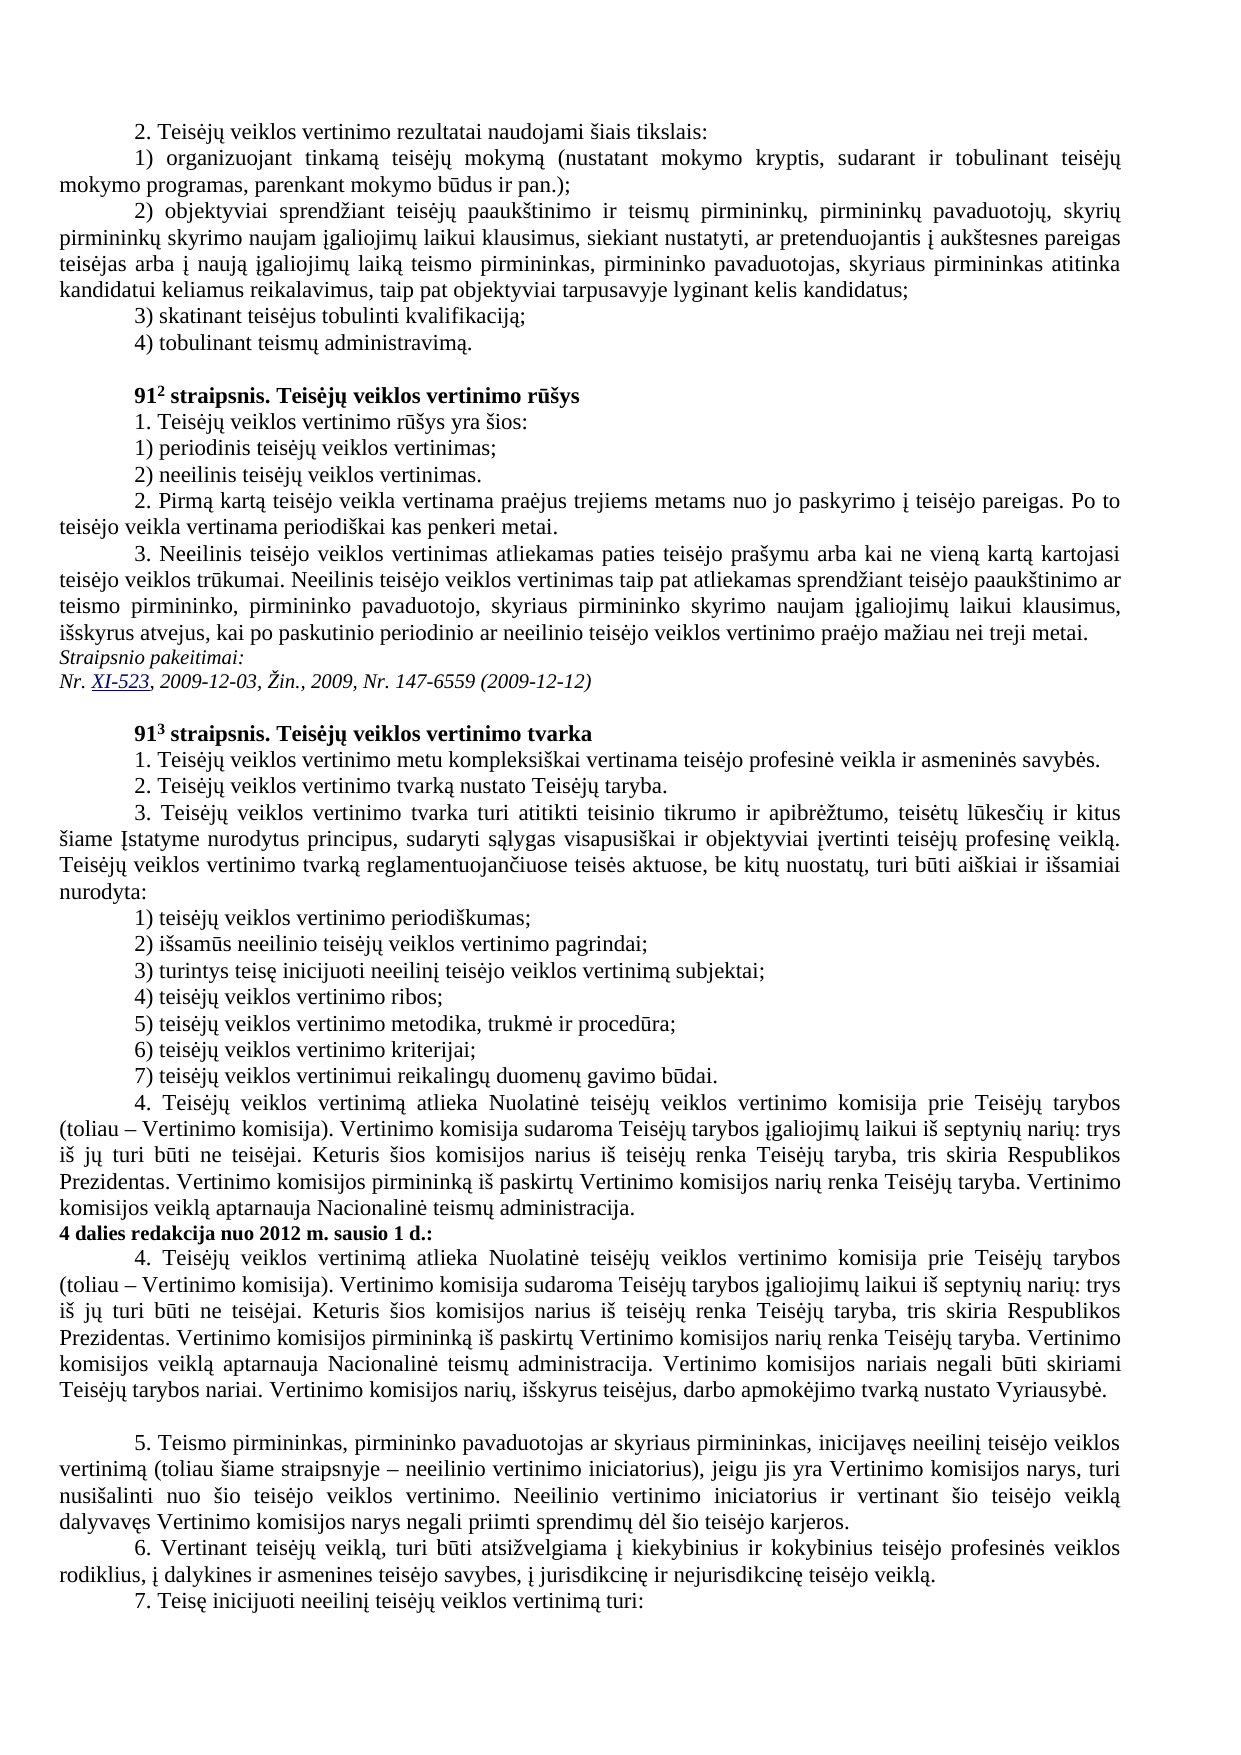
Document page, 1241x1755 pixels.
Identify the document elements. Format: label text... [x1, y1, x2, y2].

text 3) turintys teisę inicijuoti neeilinį teisėjo veiklos vertinimą subjektai; [59, 957, 1122, 983]
text 913 straipsnis. Teisėjų veiklos vertinimo tvarka [59, 720, 1122, 746]
text 2. Teisėjų veiklos vertinimo tvarką nustato Teisėjų taryba. [59, 772, 1122, 799]
text 2) išsamūs neeilinio teisėjų veiklos vertinimo pagrindai; [59, 931, 1122, 957]
text 4) tobulinant teismų administravimą. [59, 329, 1122, 355]
text 2. Teisėjų veiklos vertinimo rezultatai naudojami šiais tikslais: [59, 118, 1122, 144]
text 2) neeilinis teisėjų veiklos vertinimas. [59, 461, 1122, 487]
text 1) organizuojant tinkamą teisėjų mokymą (nustatant mokymo kryptis, sudarant ir tobulinant teisėjų mokymo programas, parenkant mokymo būdus ir pan.); [59, 144, 1122, 197]
text 1. Teisėjų veiklos vertinimo metu kompleksiškai vertinama teisėjo profesinė veikla ir asmeninės savybės. [59, 746, 1122, 772]
text 1) periodinis teisėjų veiklos vertinimas; [59, 434, 1122, 461]
text 4) teisėjų veiklos vertinimo ribos; [59, 983, 1122, 1009]
text 6) teisėjų veiklos vertinimo kriterijai; [59, 1036, 1122, 1062]
text 5) teisėjų veiklos vertinimo metodika, trukmė ir procedūra; [59, 1009, 1122, 1036]
text 7) teisėjų veiklos vertinimui reikalingų duomenų gavimo būdai. [59, 1062, 1122, 1089]
text 4. Teisėjų veiklos vertinimą atlieka Nuolatinė teisėjų veiklos vertinimo komisija prie Teisėjų tarybos (toliau – Vertinimo komisija). Vertinimo komisija sudaroma Teisėjų tarybos įgaliojimų laikui iš septynių narių: trys iš jų turi būti ne teisėjai. Keturis šios komisijos narius iš teisėjų renka Teisėjų taryba, tris skiria Respublikos Prezidentas. Vertinimo komisijos pirmininką iš paskirtų Vertinimo komisijos narių renka Teisėjų taryba. Vertinimo komisijos veiklą aptarnauja Nacionalinė teismų administracija. Vertinimo komisijos nariais negali būti skiriami Teisėjų tarybos nariai. Vertinimo komisijos narių, išskyrus teisėjus, darbo apmokėjimo tvarką nustato Vyriausybė. [59, 1244, 1122, 1403]
text 912 straipsnis. Teisėjų veiklos vertinimo rūšys [59, 382, 1122, 408]
text 3. Neeilinis teisėjo veiklos vertinimas atliekamas paties teisėjo prašymu arba kai ne vieną kartą kartojasi teisėjo veiklos trūkumai. Neeilinis teisėjo veiklos vertinimas taip pat atliekamas sprendžiant teisėjo paaukštinimo ar teismo pirmininko, pirmininko pavaduotojo, skyriaus pirmininko skyrimo naujam įgaliojimų laikui klausimus, išskyrus atvejus, kai po paskutinio periodinio ar neeilinio teisėjo veiklos vertinimo praėjo mažiau nei treji metai. [59, 540, 1122, 645]
text 3. Teisėjų veiklos vertinimo tvarka turi atitikti teisinio tikrumo ir apibrėžtumo, teisėtų lūkesčių ir kitus šiame Įstatyme nurodytus principus, sudaryti sąlygas visapusiškai ir objektyviai įvertinti teisėjų profesinę veiklą. Teisėjų veiklos vertinimo tvarką reglamentuojančiuose teisės aktuose, be kitų nuostatų, turi būti aiškiai ir išsamiai nurodyta: [59, 799, 1122, 904]
text 3) skatinant teisėjus tobulinti kvalifikaciją; [59, 303, 1122, 329]
text Straipsnio pakeitimai: [59, 645, 1122, 669]
text 2) objektyviai sprendžiant teisėjų paaukštinimo ir teismų pirmininkų, pirmininkų pavaduotojų, skyrių pirmininkų skyrimo naujam įgaliojimų laikui klausimus, siekiant nustatyti, ar pretenduojantis į aukštesnes pareigas teisėjas arba į naują įgaliojimų laiką teismo pirmininkas, pirmininko pavaduotojas, skyriaus pirmininkas atitinka kandidatui keliamus reikalavimus, taip pat objektyviai tarpusavyje lyginant kelis kandidatus; [59, 197, 1122, 303]
text 2. Pirmą kartą teisėjo veikla vertinama praėjus trejiems metams nuo jo paskyrimo į teisėjo pareigas. Po to teisėjo veikla vertinama periodiškai kas penkeri metai. [59, 487, 1122, 540]
text 4 dalies redakcija nuo 2012 m. sausio 1 d.: [59, 1220, 1122, 1244]
text 1. Teisėjų veiklos vertinimo rūšys yra šios: [59, 408, 1122, 434]
text 7. Teisę inicijuoti neeilinį teisėjų veiklos vertinimą turi: [59, 1587, 1122, 1613]
text 5. Teismo pirmininkas, pirmininko pavaduotojas ar skyriaus pirmininkas, inicijavęs neeilinį teisėjo veiklos vertinimą (toliau šiame straipsnyje – neeilinio vertinimo iniciatorius), jeigu jis yra Vertinimo komisijos narys, turi nusišalinti nuo šio teisėjo veiklos vertinimo. Neeilinio vertinimo iniciatorius ir vertinant šio teisėjo veiklą dalyvavęs Vertinimo komisijos narys negali priimti sprendimų dėl šio teisėjo karjeros. [59, 1429, 1122, 1534]
text Nr. XI-523, 2009-12-03, Žin., 2009, Nr. 147-6559 (2009-12-12) [59, 669, 1122, 693]
text 1) teisėjų veiklos vertinimo periodiškumas; [59, 904, 1122, 931]
text 6. Vertinant teisėjų veiklą, turi būti atsižvelgiama į kiekybinius ir kokybinius teisėjo profesinės veiklos rodiklius, į dalykines ir asmenines teisėjo savybes, į jurisdikcinę ir nejurisdikcinę teisėjo veiklą. [59, 1534, 1122, 1587]
text 4. Teisėjų veiklos vertinimą atlieka Nuolatinė teisėjų veiklos vertinimo komisija prie Teisėjų tarybos (toliau – Vertinimo komisija). Vertinimo komisija sudaroma Teisėjų tarybos įgaliojimų laikui iš septynių narių: trys iš jų turi būti ne teisėjai. Keturis šios komisijos narius iš teisėjų renka Teisėjų taryba, tris skiria Respublikos Prezidentas. Vertinimo komisijos pirmininką iš paskirtų Vertinimo komisijos narių renka Teisėjų taryba. Vertinimo komisijos veiklą aptarnauja Nacionalinė teismų administracija. [59, 1089, 1122, 1220]
